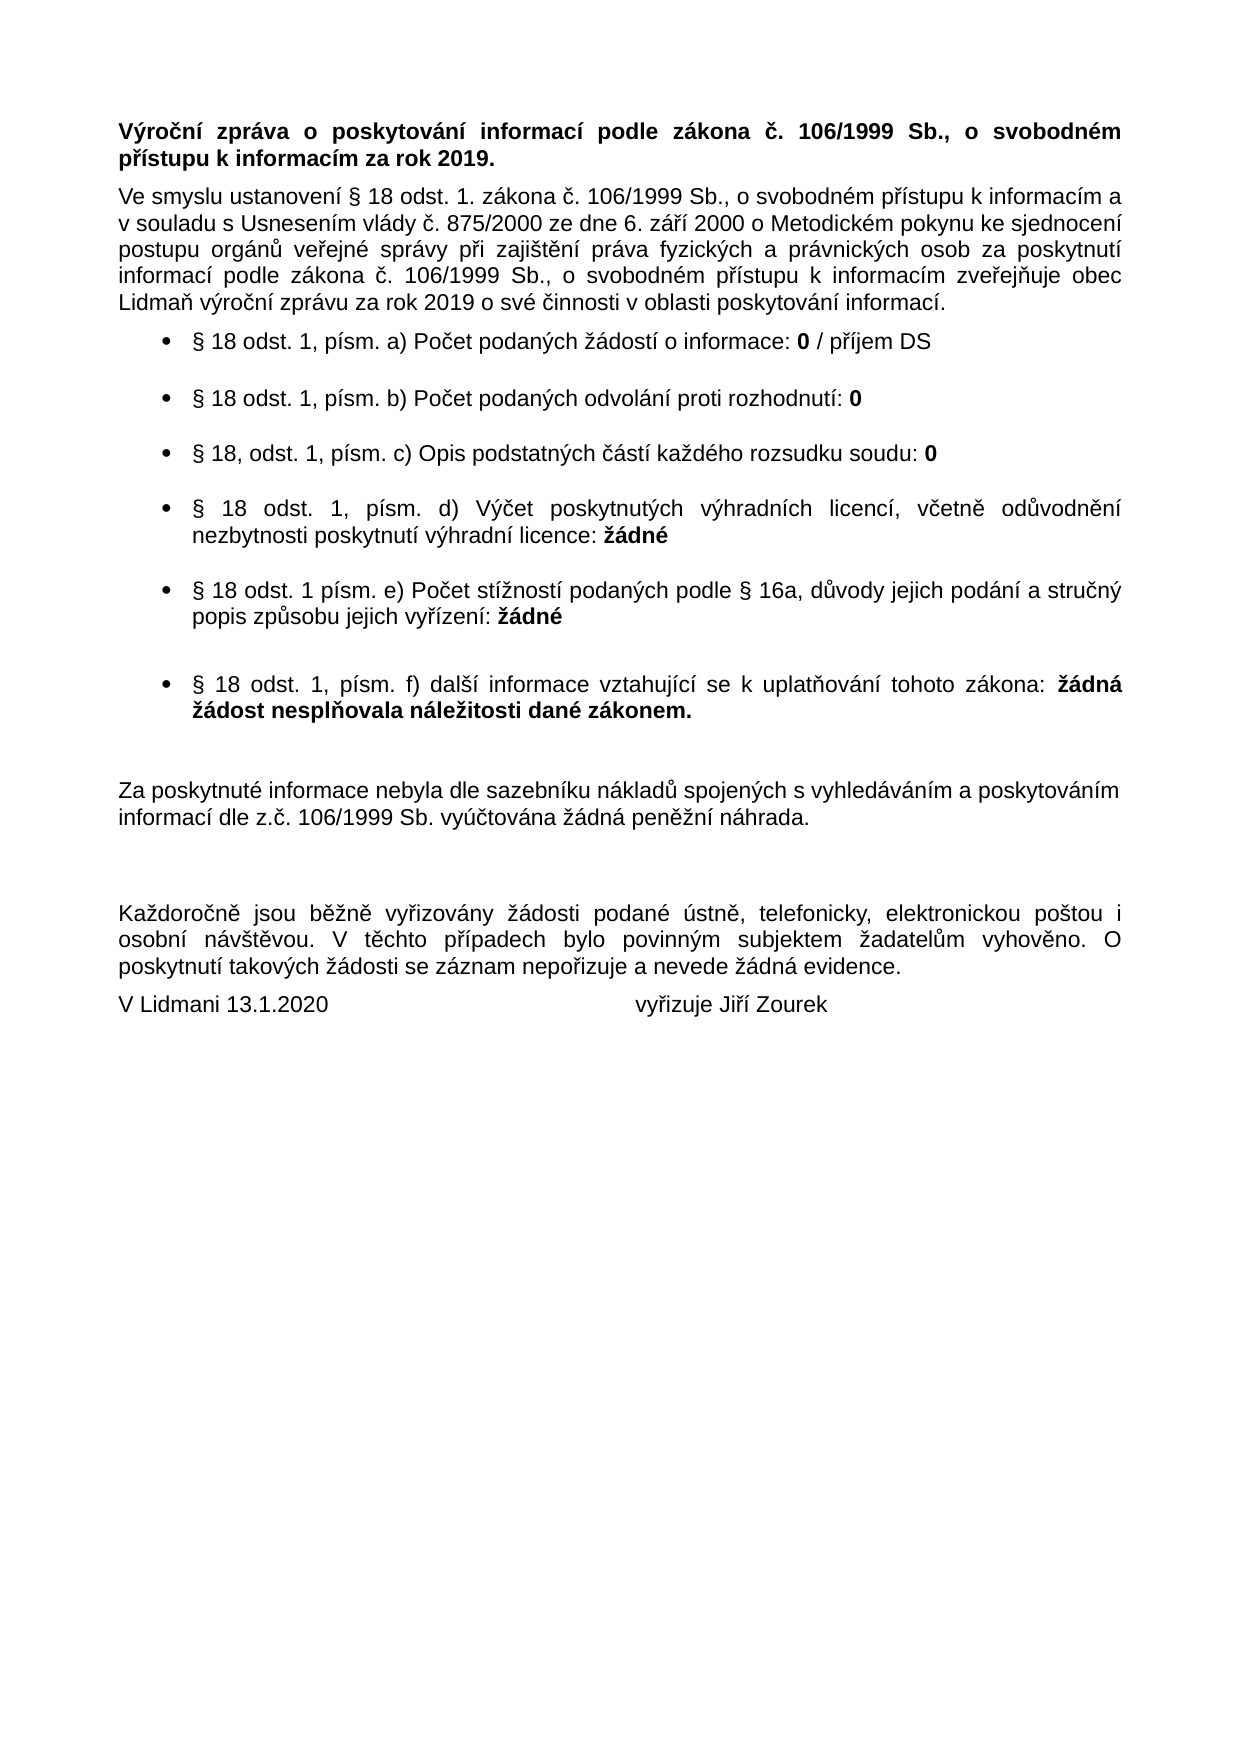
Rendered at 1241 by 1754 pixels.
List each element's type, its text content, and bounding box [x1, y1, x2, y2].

list § 18 odst. 1 písm. e) Počet stížností podaných podle § 16a, důvody jejich podání a stručný popis způsobu jejich vyřízení: žádné [162, 577, 1122, 629]
list § 18 odst. 1, písm. f) další informace vztahující se k uplatňování tohoto zákona: žádná žádost nesplňovala náležitosti dané zákonem. [162, 671, 1122, 723]
text Za poskytnuté informace nebyla dle sazebníku nákladů spojených s vyhledáváním a poskytováním informací dle z.č. 106/1999 Sb. vyúčtována žádná peněžní náhrada. [118, 777, 1122, 887]
list § 18, odst. 1, písm. c) Opis podstatných částí každého rozsudku soudu: 0 [162, 440, 1122, 467]
text Výroční zpráva o poskytování informací podle zákona č. 106/1999 Sb., o svobodném přístupu k informacím za rok 2019. [118, 118, 1122, 171]
text V Lidmani 13.1.2020 vyřizuje Jiří Zourek [118, 991, 1122, 1018]
list § 18 odst. 1, písm. d) Výčet poskytnutých výhradních licencí, včetně odůvodnění nezbytnosti poskytnutí výhradní licence: žádné [162, 495, 1122, 548]
text Každoročně jsou běžně vyřizovány žádosti podané ústně, telefonicky, elektronickou poštou i osobní návštěvou. V těchto případech bylo povinným subjektem žadatelům vyhověno. O poskytnutí takových žádosti se záznam nepořizuje a nevede žádná evidence. [118, 900, 1122, 979]
list § 18 odst. 1, písm. b) Počet podaných odvolání proti rozhodnutí: 0 [162, 383, 1122, 411]
text Ve smyslu ustanovení § 18 odst. 1. zákona č. 106/1999 Sb., o svobodném přístupu k informacím a v souladu s Usnesením vlády č. 875/2000 ze dne 6. září 2000 o Metodickém pokynu ke sjednocení postupu orgánů veřejné správy při zajištění práva fyzických a právnických osob za poskytnutí informací podle zákona č. 106/1999 Sb., o svobodném přístupu k informacím zveřejňuje obec Lidmaň výroční zprávu za rok 2019 o své činnosti v oblasti poskytování informací. [118, 183, 1122, 315]
list § 18 odst. 1, písm. a) Počet podaných žádostí o informace: 0 / příjem DS [162, 328, 1122, 354]
